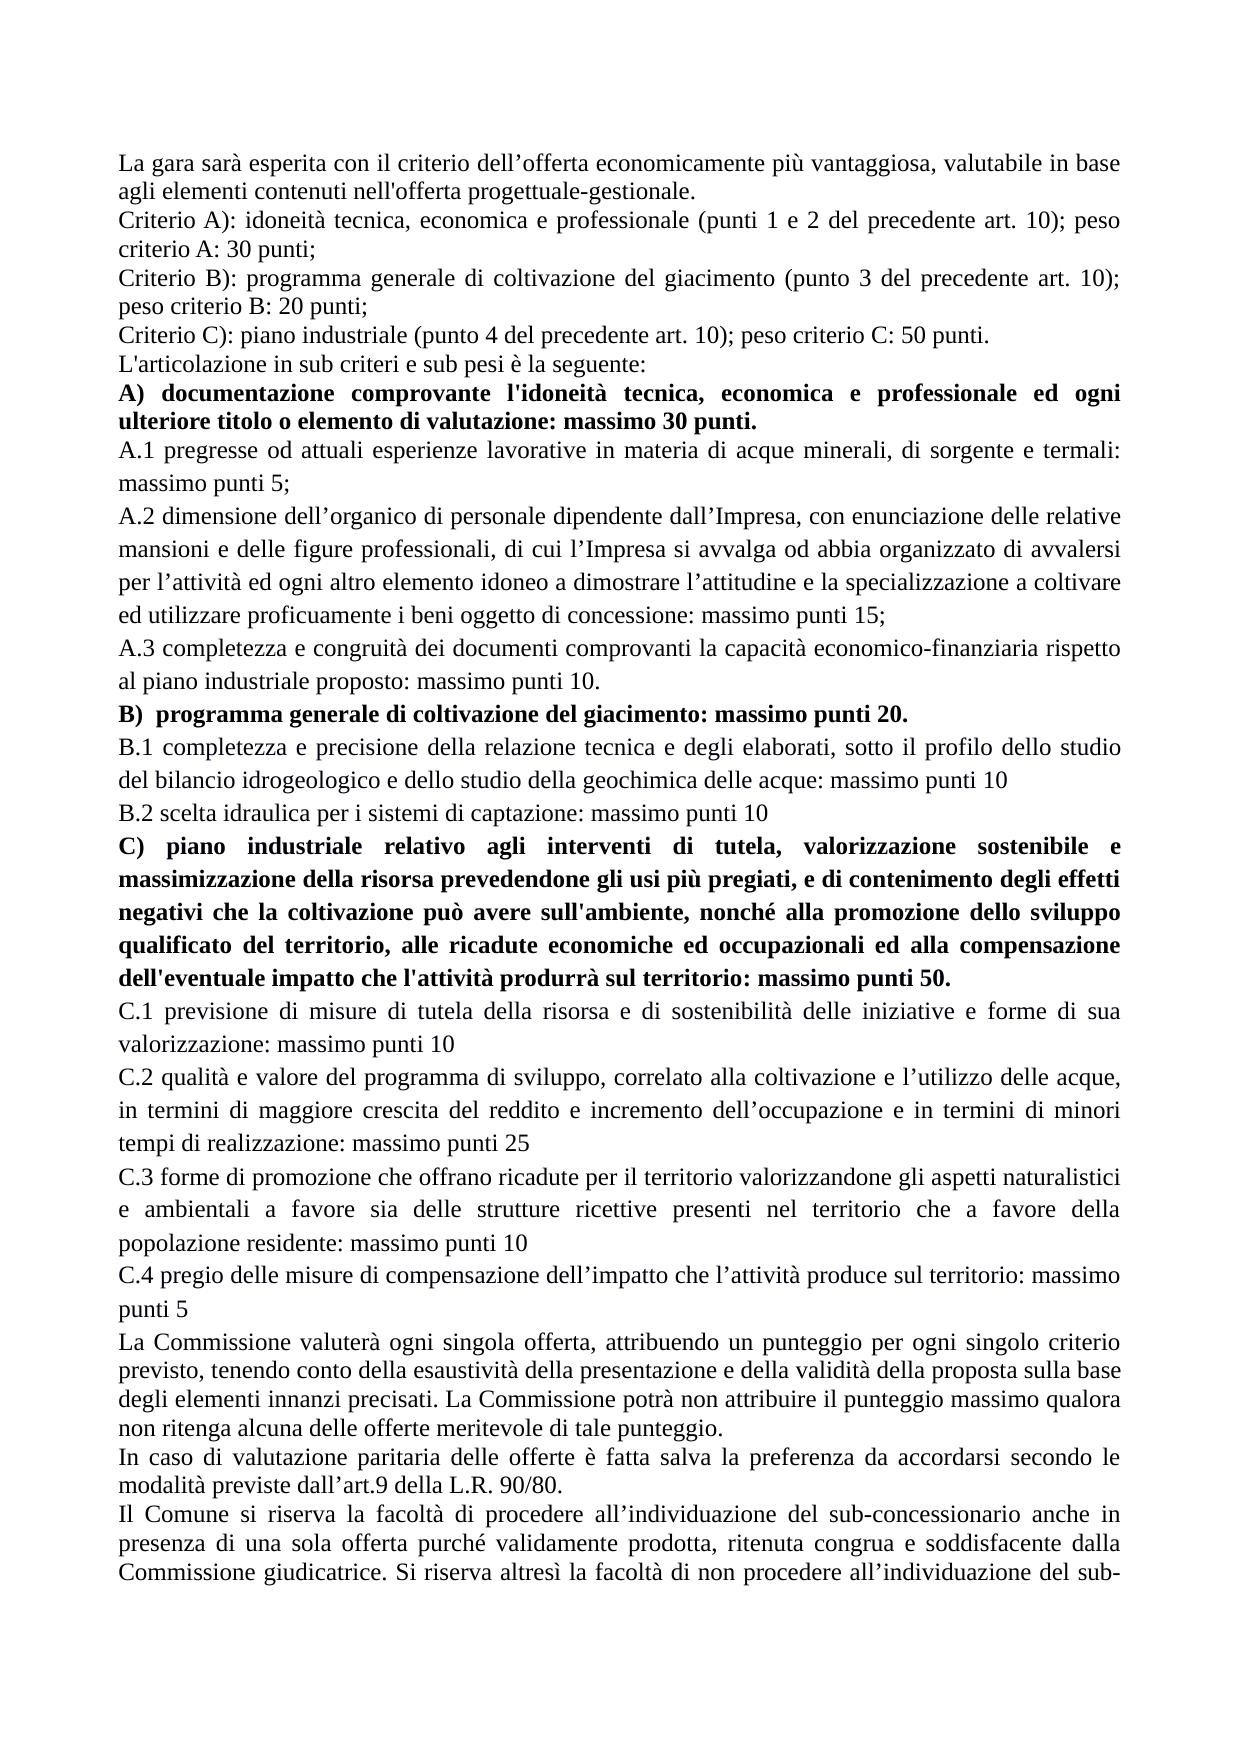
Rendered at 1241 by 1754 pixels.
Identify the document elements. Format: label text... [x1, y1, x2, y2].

text L'articolazione in sub criteri e sub pesi è la seguente: [118, 349, 1122, 378]
text C.2 qualità e valore del programma di sviluppo, correlato alla coltivazione e l’utilizzo delle acque, in termini di maggiore crescita del reddito e incremento dell’occupazione e in termini di minori tempi di realizzazione: massimo punti 25 [118, 1062, 1122, 1157]
text A.3 completezza e congruità dei documenti comprovanti la capacità economico-finanziaria rispetto al piano industriale proposto: massimo punti 10. [118, 633, 1122, 695]
text La Commissione valuterà ogni singola offerta, attribuendo un punteggio per ogni singolo criterio previsto, tenendo conto della esaustività della presentazione e della validità della proposta sulla base degli elementi innanzi precisati. La Commissione potrà non attribuire il punteggio massimo qualora non ritenga alcuna delle offerte meritevole di tale punteggio. [118, 1327, 1122, 1442]
text A.1 pregresse od attuali esperienze lavorative in materia di acque minerali, di sorgente e termali: massimo punti 5; [118, 435, 1122, 497]
text C.1 previsione di misure di tutela della risorsa e di sostenibilità delle iniziative e forme di sua valorizzazione: massimo punti 10 [118, 996, 1122, 1058]
text La gara sarà esperita con il criterio dell’offerta economicamente più vantaggiosa, valutabile in base agli elementi contenuti nell'offerta progettuale-gestionale. [118, 148, 1122, 205]
text A) documentazione comprovante l'idoneità tecnica, economica e professionale ed ogni ulteriore titolo o elemento di valutazione: massimo 30 punti. [118, 378, 1122, 435]
text B.2 scelta idraulica per i sistemi di captazione: massimo punti 10 [118, 798, 1122, 827]
text C) piano industriale relativo agli interventi di tutela, valorizzazione sostenibile e massimizzazione della risorsa prevedendone gli usi più pregiati, e di contenimento degli effetti negativi che la coltivazione può avere sull'ambiente, nonché alla promozione dello sviluppo qualificato del territorio, alle ricadute economiche ed occupazionali ed alla compensazione dell'eventuale impatto che l'attività produrrà sul territorio: massimo punti 50. [118, 831, 1122, 992]
text A.2 dimensione dell’organico di personale dipendente dall’Impresa, con enunciazione delle relative mansioni e delle figure professionali, di cui l’Impresa si avvalga od abbia organizzato di avvalersi per l’attività ed ogni altro elemento idoneo a dimostrare l’attitudine e la specializzazione a coltivare ed utilizzare proficuamente i beni oggetto di concessione: massimo punti 15; [118, 501, 1122, 629]
text Criterio A): idoneità tecnica, economica e professionale (punti 1 e 2 del precedente art. 10); peso criterio A: 30 punti; [118, 205, 1122, 263]
text Criterio C): piano industriale (punto 4 del precedente art. 10); peso criterio C: 50 punti. [118, 320, 1122, 349]
text In caso di valutazione paritaria delle offerte è fatta salva la preferenza da accordarsi secondo le modalità previste dall’art.9 della L.R. 90/80. [118, 1442, 1122, 1499]
text B.1 completezza e precisione della relazione tecnica e degli elaborati, sotto il profilo dello studio del bilancio idrogeologico e dello studio della geochimica delle acque: massimo punti 10 [118, 732, 1122, 794]
text Il Comune si riserva la facoltà di procedere all’individuazione del sub-concessionario anche in presenza di una sola offerta purché validamente prodotta, ritenuta congrua e soddisfacente dalla Commissione giudicatrice. Si riserva altresì la facoltà di non procedere all’individuazione del sub- [118, 1499, 1122, 1585]
text C.4 pregio delle misure di compensazione dell’impatto che l’attività produce sul territorio: massimo punti 5 [118, 1261, 1122, 1322]
text B) programma generale di coltivazione del giacimento: massimo punti 20. [118, 699, 1122, 728]
text Criterio B): programma generale di coltivazione del giacimento (punto 3 del precedente art. 10); peso criterio B: 20 punti; [118, 263, 1122, 320]
text C.3 forme di promozione che offrano ricadute per il territorio valorizzandone gli aspetti naturalistici e ambientali a favore sia delle strutture ricettive presenti nel territorio che a favore della popolazione residente: massimo punti 10 [118, 1162, 1122, 1256]
